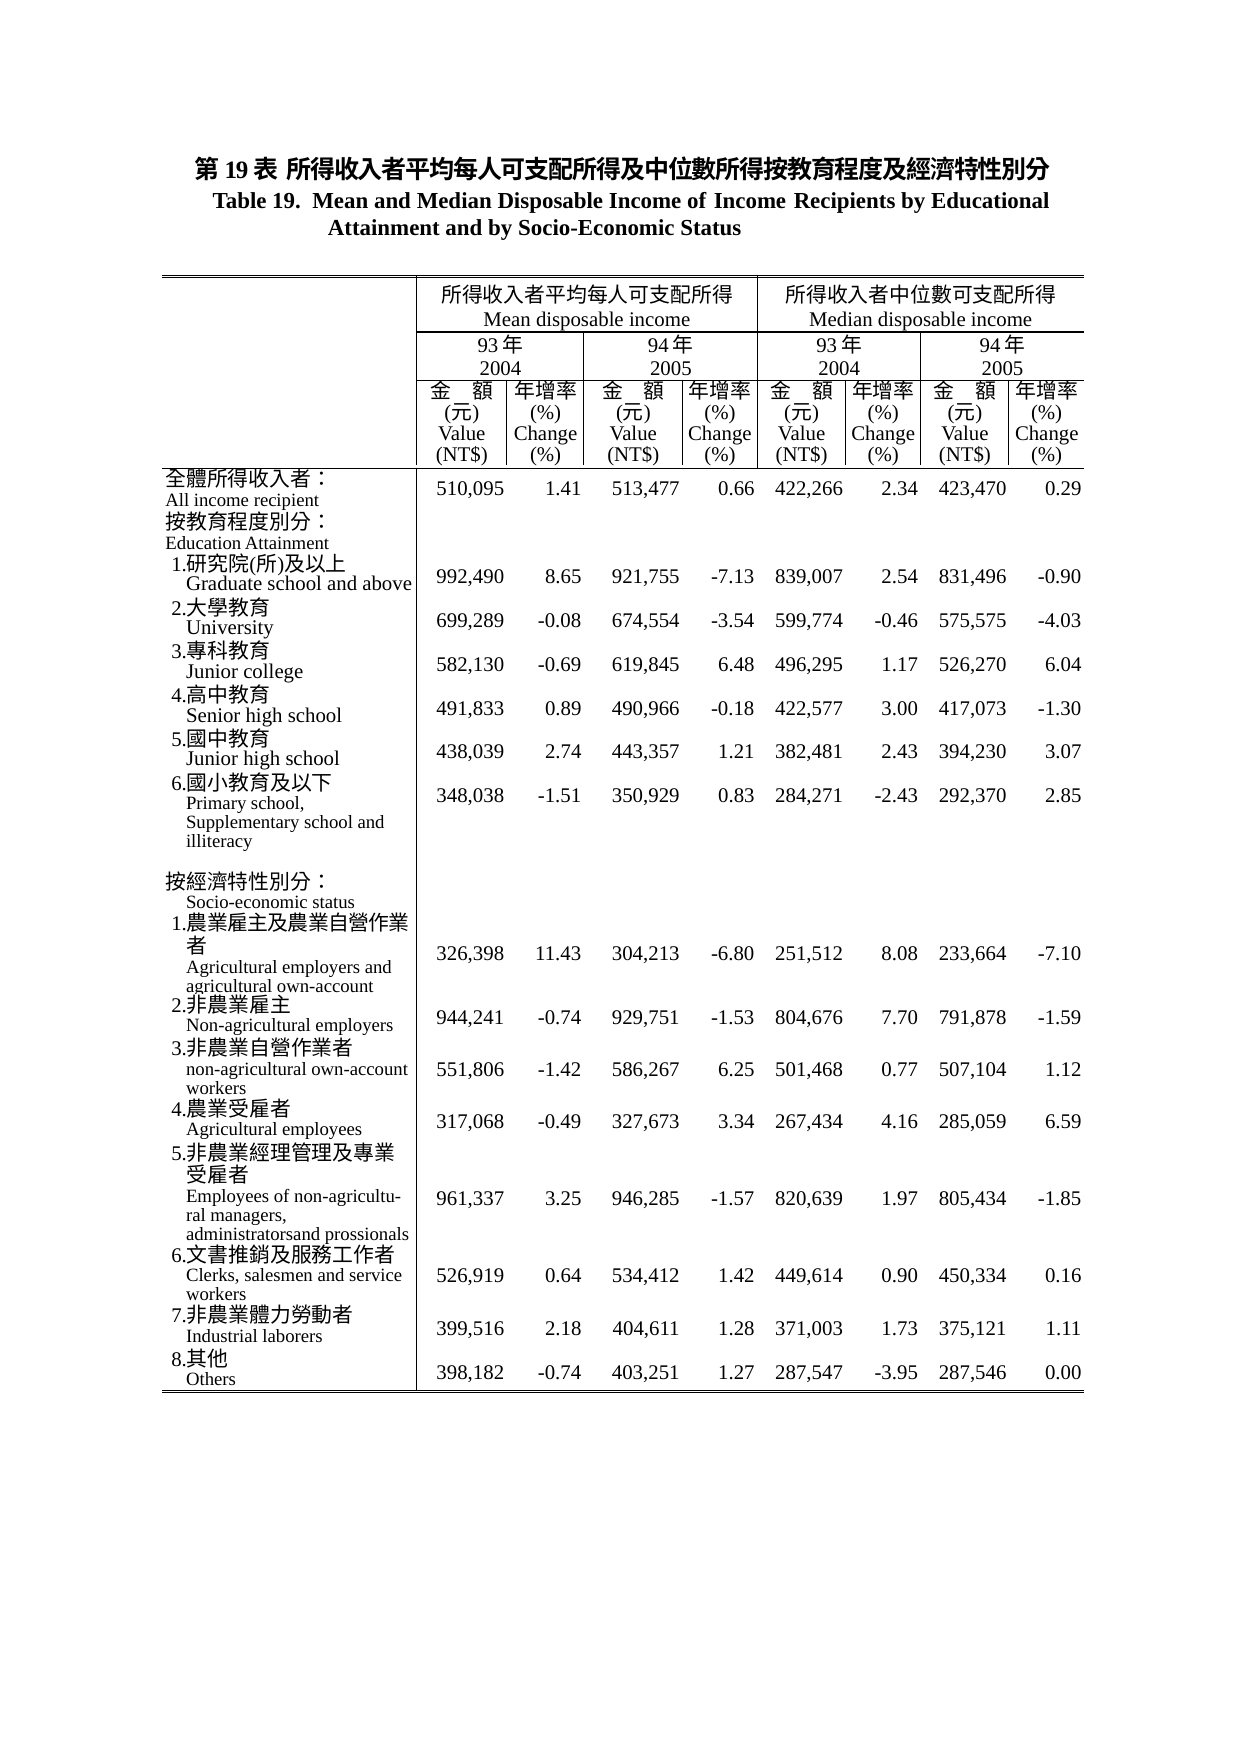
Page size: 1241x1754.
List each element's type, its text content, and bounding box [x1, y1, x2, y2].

table_cell -0.08 [507, 597, 584, 640]
table_cell 所得收入者中位數可支配所得 Median disposable income [758, 278, 1084, 331]
table_cell [584, 860, 682, 871]
table_cell 年增率 (%) Change (%) [846, 381, 920, 465]
table_cell 575,575 [921, 597, 1009, 640]
table_cell -1.42 [507, 1038, 584, 1098]
table_cell 金 額 (元) Value (NT$) [417, 381, 506, 465]
table_cell -4.03 [1009, 597, 1084, 640]
table_cell 2.34 [846, 469, 921, 511]
table_cell -1.59 [1009, 994, 1084, 1037]
table_cell 804,676 [757, 994, 846, 1037]
table_cell -0.49 [507, 1098, 584, 1142]
table_cell [162, 860, 416, 871]
table_cell [757, 511, 846, 553]
table_cell 371,003 [757, 1304, 846, 1348]
table_cell -1.57 [682, 1142, 757, 1244]
table_cell 422,266 [757, 469, 846, 511]
table_cell 金 額 (元) Value (NT$) [584, 381, 682, 465]
table_cell 438,039 [417, 728, 507, 772]
table_cell -0.18 [682, 684, 757, 728]
table_cell 2.85 [1009, 772, 1084, 860]
table_cell [162, 242, 1084, 258]
table_cell [757, 860, 846, 871]
table_cell 287,547 [757, 1348, 846, 1389]
table_cell 317,068 [417, 1098, 507, 1142]
table_cell -1.85 [1009, 1142, 1084, 1244]
table_cell [921, 511, 1009, 553]
table_cell 284,271 [757, 772, 846, 860]
table_cell -7.10 [1009, 913, 1084, 994]
table_cell 417,073 [921, 684, 1009, 728]
table_cell 3.07 [1009, 728, 1084, 772]
table_cell [682, 860, 757, 871]
table_cell 0.89 [507, 684, 584, 728]
table_cell 4.高中教育 Senior high school [162, 684, 416, 728]
table_cell [921, 871, 1009, 912]
table_cell 304,213 [584, 913, 682, 994]
table_cell 5.非農業經理管理及專業受雇者 Employees of non-agricultu-ral managers, administratorsand prossionals [162, 1142, 416, 1244]
table_cell 1.農業雇主及農業自營作業者 Agricultural employers and agricultural own-account workers [162, 913, 416, 994]
table_cell -3.54 [682, 597, 757, 640]
table_cell 1.27 [682, 1348, 757, 1389]
table_cell 1.研究院(所)及以上 Graduate school and above [162, 553, 416, 597]
table_cell -3.95 [846, 1348, 921, 1389]
table_cell 348,038 [417, 772, 507, 860]
table_cell 0.66 [682, 469, 757, 511]
table_cell 674,554 [584, 597, 682, 640]
table_cell -2.43 [846, 772, 921, 860]
table_cell 94年 2005 [584, 333, 757, 379]
table_cell -0.74 [507, 994, 584, 1037]
table_cell 94年 2005 [921, 333, 1084, 379]
table_cell 8.其他 Others [162, 1348, 416, 1389]
table_cell -0.46 [846, 597, 921, 640]
table_cell [417, 511, 507, 553]
table_cell Table 19. Mean and Median Disposable Income of Income Recipients by Educational Attainment and by Socio-Economic Status [162, 188, 1084, 242]
table_cell 按經濟特性別分： Socio-economic status [162, 871, 416, 912]
table_cell [1009, 860, 1084, 871]
table_cell 501,468 [757, 1038, 846, 1098]
table_cell [682, 511, 757, 553]
table_cell 2.18 [507, 1304, 584, 1348]
table_cell 93年 2004 [758, 333, 920, 379]
table_cell 1.12 [1009, 1038, 1084, 1098]
table_cell 251,512 [757, 913, 846, 994]
table_cell 0.16 [1009, 1244, 1084, 1304]
table_cell [507, 871, 584, 912]
table_cell 3.專科教育 Junior college [162, 640, 416, 684]
table_cell -6.80 [682, 913, 757, 994]
table_cell [921, 860, 1009, 871]
table_cell 791,878 [921, 994, 1009, 1037]
table_cell 1.73 [846, 1304, 921, 1348]
table_cell 0.64 [507, 1244, 584, 1304]
table_cell 6.國小教育及以下 Primary school, Supplementary school and illiteracy [162, 772, 416, 860]
table_cell 443,357 [584, 728, 682, 772]
table_cell 7.70 [846, 994, 921, 1037]
table_cell 382,481 [757, 728, 846, 772]
table_cell [417, 871, 507, 912]
table_cell 2.大學教育 University [162, 597, 416, 640]
table_cell 2.43 [846, 728, 921, 772]
table_cell 496,295 [757, 640, 846, 684]
table_cell 0.00 [1009, 1348, 1084, 1389]
table_cell 534,412 [584, 1244, 682, 1304]
table_cell [507, 511, 584, 553]
table_cell 1.41 [507, 469, 584, 511]
table_cell 1.28 [682, 1304, 757, 1348]
table_cell 3.25 [507, 1142, 584, 1244]
table_cell 375,121 [921, 1304, 1009, 1348]
table_cell 449,614 [757, 1244, 846, 1304]
table_cell 6.25 [682, 1038, 757, 1098]
table_cell 0.77 [846, 1038, 921, 1098]
table_cell 403,251 [584, 1348, 682, 1389]
table_cell 267,434 [757, 1098, 846, 1142]
table_cell [417, 860, 507, 871]
table_cell 1.17 [846, 640, 921, 684]
table_cell -1.30 [1009, 684, 1084, 728]
table_cell 699,289 [417, 597, 507, 640]
table_cell 4.16 [846, 1098, 921, 1142]
table_cell -1.51 [507, 772, 584, 860]
table_cell 全體所得收入者： All income recipient [162, 469, 416, 511]
table_cell 619,845 [584, 640, 682, 684]
table_cell 946,285 [584, 1142, 682, 1244]
table_cell 金 額 (元) Value (NT$) [921, 381, 1008, 465]
table_cell 4.農業受雇者 Agricultural employees [162, 1098, 416, 1142]
table_cell 所得收入者平均每人可支配所得 Mean disposable income [417, 278, 757, 331]
table_cell 1.97 [846, 1142, 921, 1244]
table_cell 5.國中教育 Junior high school [162, 728, 416, 772]
table_cell 839,007 [757, 553, 846, 597]
table_cell 929,751 [584, 994, 682, 1037]
table_cell 8.65 [507, 553, 584, 597]
table_cell [757, 871, 846, 912]
table_cell 3.34 [682, 1098, 757, 1142]
table_cell -0.69 [507, 640, 584, 684]
table_cell 按教育程度別分： Education Attainment [162, 511, 416, 553]
table_cell 961,337 [417, 1142, 507, 1244]
table_cell 921,755 [584, 553, 682, 597]
table_cell 8.08 [846, 913, 921, 994]
table_cell 551,806 [417, 1038, 507, 1098]
table_cell 820,639 [757, 1142, 846, 1244]
table_cell 944,241 [417, 994, 507, 1037]
table_cell [1009, 511, 1084, 553]
table_cell 年增率 (%) Change (%) [507, 381, 583, 465]
table_cell 93年 2004 [417, 333, 583, 379]
table_cell 423,470 [921, 469, 1009, 511]
table_cell -7.13 [682, 553, 757, 597]
table_cell 394,230 [921, 728, 1009, 772]
table_cell [846, 871, 921, 912]
table_cell 3.00 [846, 684, 921, 728]
table_cell 11.43 [507, 913, 584, 994]
table_cell 7.非農業體力勞動者 Industrial laborers [162, 1304, 416, 1348]
table_cell 292,370 [921, 772, 1009, 860]
table_cell -0.74 [507, 1348, 584, 1389]
table_cell 2.54 [846, 553, 921, 597]
table_cell 513,477 [584, 469, 682, 511]
table_cell 507,104 [921, 1038, 1009, 1098]
table_cell 金 額 (元) Value (NT$) [758, 381, 845, 465]
table_cell 2.74 [507, 728, 584, 772]
table_cell [1009, 871, 1084, 912]
table_cell [507, 860, 584, 871]
table_cell 586,267 [584, 1038, 682, 1098]
table_cell 287,546 [921, 1348, 1009, 1389]
table_cell 582,130 [417, 640, 507, 684]
table_cell 399,516 [417, 1304, 507, 1348]
table_cell 398,182 [417, 1348, 507, 1389]
table_cell 6.59 [1009, 1098, 1084, 1142]
table_header 第19表 所得收入者平均每人可支配所得及中位數所得按教育程度及經濟特性別分 [162, 150, 1084, 187]
table_cell 1.21 [682, 728, 757, 772]
table_cell [584, 871, 682, 912]
table_cell 6.文書推銷及服務工作者 Clerks, salesmen and service workers [162, 1244, 416, 1304]
table_cell [584, 511, 682, 553]
table_cell 450,334 [921, 1244, 1009, 1304]
table_cell 327,673 [584, 1098, 682, 1142]
table_cell [162, 258, 1084, 275]
table_cell 805,434 [921, 1142, 1009, 1244]
table_cell 285,059 [921, 1098, 1009, 1142]
table_cell 6.04 [1009, 640, 1084, 684]
table_cell 3.非農業自營作業者 non-agricultural own-account workers [162, 1038, 416, 1098]
table_cell 0.83 [682, 772, 757, 860]
table_cell 326,398 [417, 913, 507, 994]
table_cell 0.29 [1009, 469, 1084, 511]
table_cell 233,664 [921, 913, 1009, 994]
table_cell 526,919 [417, 1244, 507, 1304]
table_cell [682, 871, 757, 912]
table_cell 年增率 (%) Change (%) [683, 381, 757, 465]
table_cell 831,496 [921, 553, 1009, 597]
table_cell 510,095 [417, 469, 507, 511]
table_cell [846, 511, 921, 553]
table_cell 422,577 [757, 684, 846, 728]
table_cell 年增率 (%) Change (%) [1009, 381, 1084, 465]
table_cell 490,966 [584, 684, 682, 728]
table_cell 599,774 [757, 597, 846, 640]
table_cell 404,611 [584, 1304, 682, 1348]
table_cell [162, 278, 416, 465]
table_cell 350,929 [584, 772, 682, 860]
table_cell 1.42 [682, 1244, 757, 1304]
table_cell 491,833 [417, 684, 507, 728]
table_cell 526,270 [921, 640, 1009, 684]
table_cell 1.11 [1009, 1304, 1084, 1348]
table_cell [846, 860, 921, 871]
table_cell -0.90 [1009, 553, 1084, 597]
table_cell -1.53 [682, 994, 757, 1037]
table_cell 992,490 [417, 553, 507, 597]
table_cell 2.非農業雇主 Non-agricultural employers [162, 994, 416, 1037]
table_cell 6.48 [682, 640, 757, 684]
table_cell 0.90 [846, 1244, 921, 1304]
